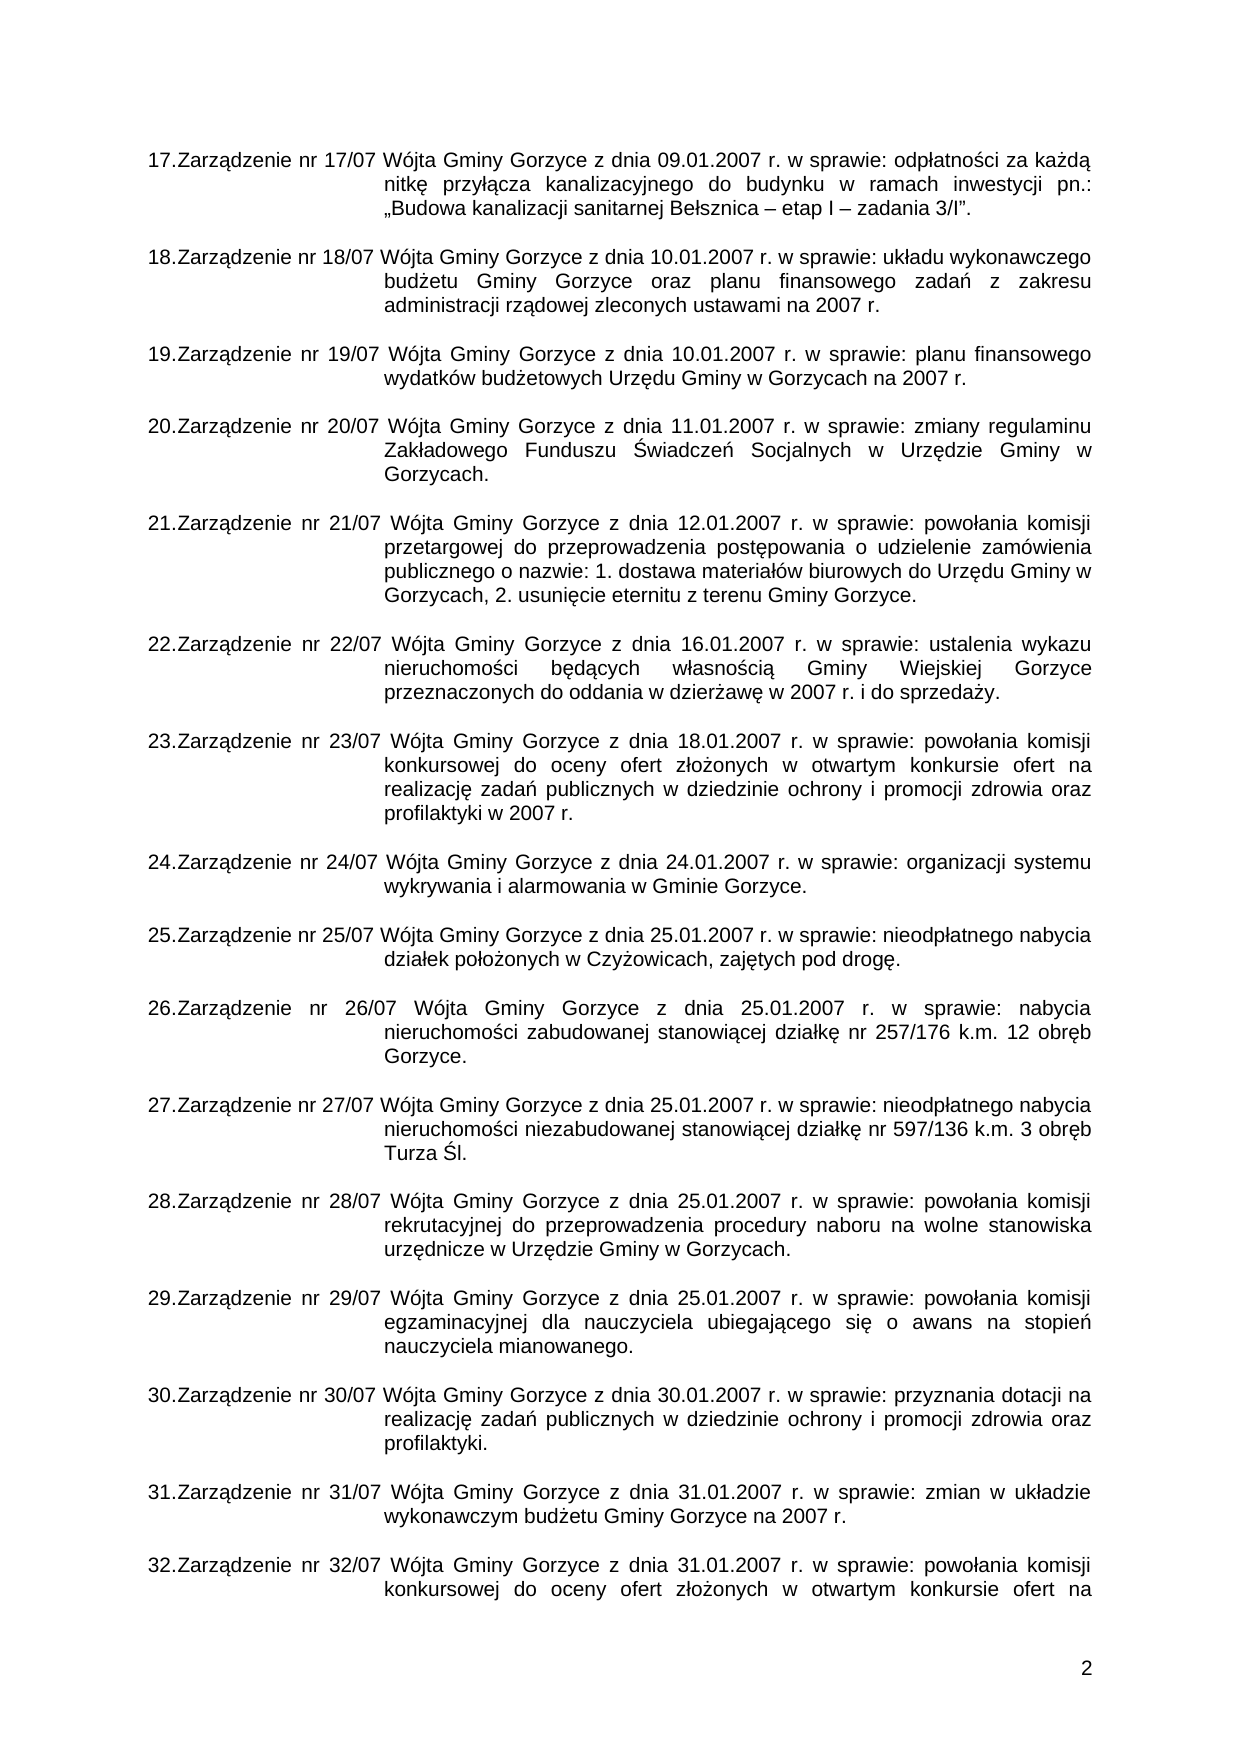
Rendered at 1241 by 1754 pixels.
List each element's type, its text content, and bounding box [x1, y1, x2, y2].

text 23. Zarządzenie nr 23/07 Wójta Gminy Gorzyce z dnia 18.01.2007 r. w sprawie: powołania komisji konkursowej do oceny ofert złożonych w otwartym konkursie ofert na realizację zadań publicznych w dziedzinie ochrony i promocji zdrowia oraz profilaktyki w 2007 r. [148, 729, 1092, 825]
text 17. Zarządzenie nr 17/07 Wójta Gminy Gorzyce z dnia 09.01.2007 r. w sprawie: odpłatności za każdą nitkę przyłącza kanalizacyjnego do budynku w ramach inwestycji pn.: „Budowa kanalizacji sanitarnej Bełsznica – etap I – zadania 3/I”. [148, 148, 1092, 219]
text 18. Zarządzenie nr 18/07 Wójta Gminy Gorzyce z dnia 10.01.2007 r. w sprawie: układu wykonawczego budżetu Gminy Gorzyce oraz planu finansowego zadań z zakresu administracji rządowej zleconych ustawami na 2007 r. [148, 244, 1092, 316]
text 19. Zarządzenie nr 19/07 Wójta Gminy Gorzyce z dnia 10.01.2007 r. w sprawie: planu finansowego wydatków budżetowych Urzędu Gminy w Gorzycach na 2007 r. [148, 341, 1092, 389]
text 24. Zarządzenie nr 24/07 Wójta Gminy Gorzyce z dnia 24.01.2007 r. w sprawie: organizacji systemu wykrywania i alarmowania w Gminie Gorzyce. [148, 850, 1092, 898]
text 29. Zarządzenie nr 29/07 Wójta Gminy Gorzyce z dnia 25.01.2007 r. w sprawie: powołania komisji egzaminacyjnej dla nauczyciela ubiegającego się o awans na stopień nauczyciela mianowanego. [148, 1286, 1092, 1358]
text 32. Zarządzenie nr 32/07 Wójta Gminy Gorzyce z dnia 31.01.2007 r. w sprawie: powołania komisji konkursowej do oceny ofert złożonych w otwartym konkursie ofert na [148, 1553, 1092, 1601]
text 30. Zarządzenie nr 30/07 Wójta Gminy Gorzyce z dnia 30.01.2007 r. w sprawie: przyznania dotacji na realizację zadań publicznych w dziedzinie ochrony i promocji zdrowia oraz profilaktyki. [148, 1383, 1092, 1455]
text 28. Zarządzenie nr 28/07 Wójta Gminy Gorzyce z dnia 25.01.2007 r. w sprawie: powołania komisji rekrutacyjnej do przeprowadzenia procedury naboru na wolne stanowiska urzędnicze w Urzędzie Gminy w Gorzycach. [148, 1189, 1092, 1261]
text 26. Zarządzenie nr 26/07 Wójta Gminy Gorzyce z dnia 25.01.2007 r. w sprawie: nabycia nieruchomości zabudowanej stanowiącej działkę nr 257/176 k.m. 12 obręb Gorzyce. [148, 996, 1092, 1067]
text 20. Zarządzenie nr 20/07 Wójta Gminy Gorzyce z dnia 11.01.2007 r. w sprawie: zmiany regulaminu Zakładowego Funduszu Świadczeń Socjalnych w Urzędzie Gminy w Gorzycach. [148, 414, 1092, 486]
text 25. Zarządzenie nr 25/07 Wójta Gminy Gorzyce z dnia 25.01.2007 r. w sprawie: nieodpłatnego nabycia działek położonych w Czyżowicach, zajętych pod drogę. [148, 923, 1092, 971]
text 21. Zarządzenie nr 21/07 Wójta Gminy Gorzyce z dnia 12.01.2007 r. w sprawie: powołania komisji przetargowej do przeprowadzenia postępowania o udzielenie zamówienia publicznego o nazwie: 1. dostawa materiałów biurowych do Urzędu Gminy w Gorzycach, 2. usunięcie eternitu z terenu Gminy Gorzyce. [148, 511, 1092, 607]
text 31. Zarządzenie nr 31/07 Wójta Gminy Gorzyce z dnia 31.01.2007 r. w sprawie: zmian w układzie wykonawczym budżetu Gminy Gorzyce na 2007 r. [148, 1480, 1092, 1528]
text 22. Zarządzenie nr 22/07 Wójta Gminy Gorzyce z dnia 16.01.2007 r. w sprawie: ustalenia wykazu nieruchomości będących własnością Gminy Wiejskiej Gorzyce przeznaczonych do oddania w dzierżawę w 2007 r. i do sprzedaży. [148, 632, 1092, 704]
text 27. Zarządzenie nr 27/07 Wójta Gminy Gorzyce z dnia 25.01.2007 r. w sprawie: nieodpłatnego nabycia nieruchomości niezabudowanej stanowiącej działkę nr 597/136 k.m. 3 obręb Turza Śl. [148, 1092, 1092, 1164]
